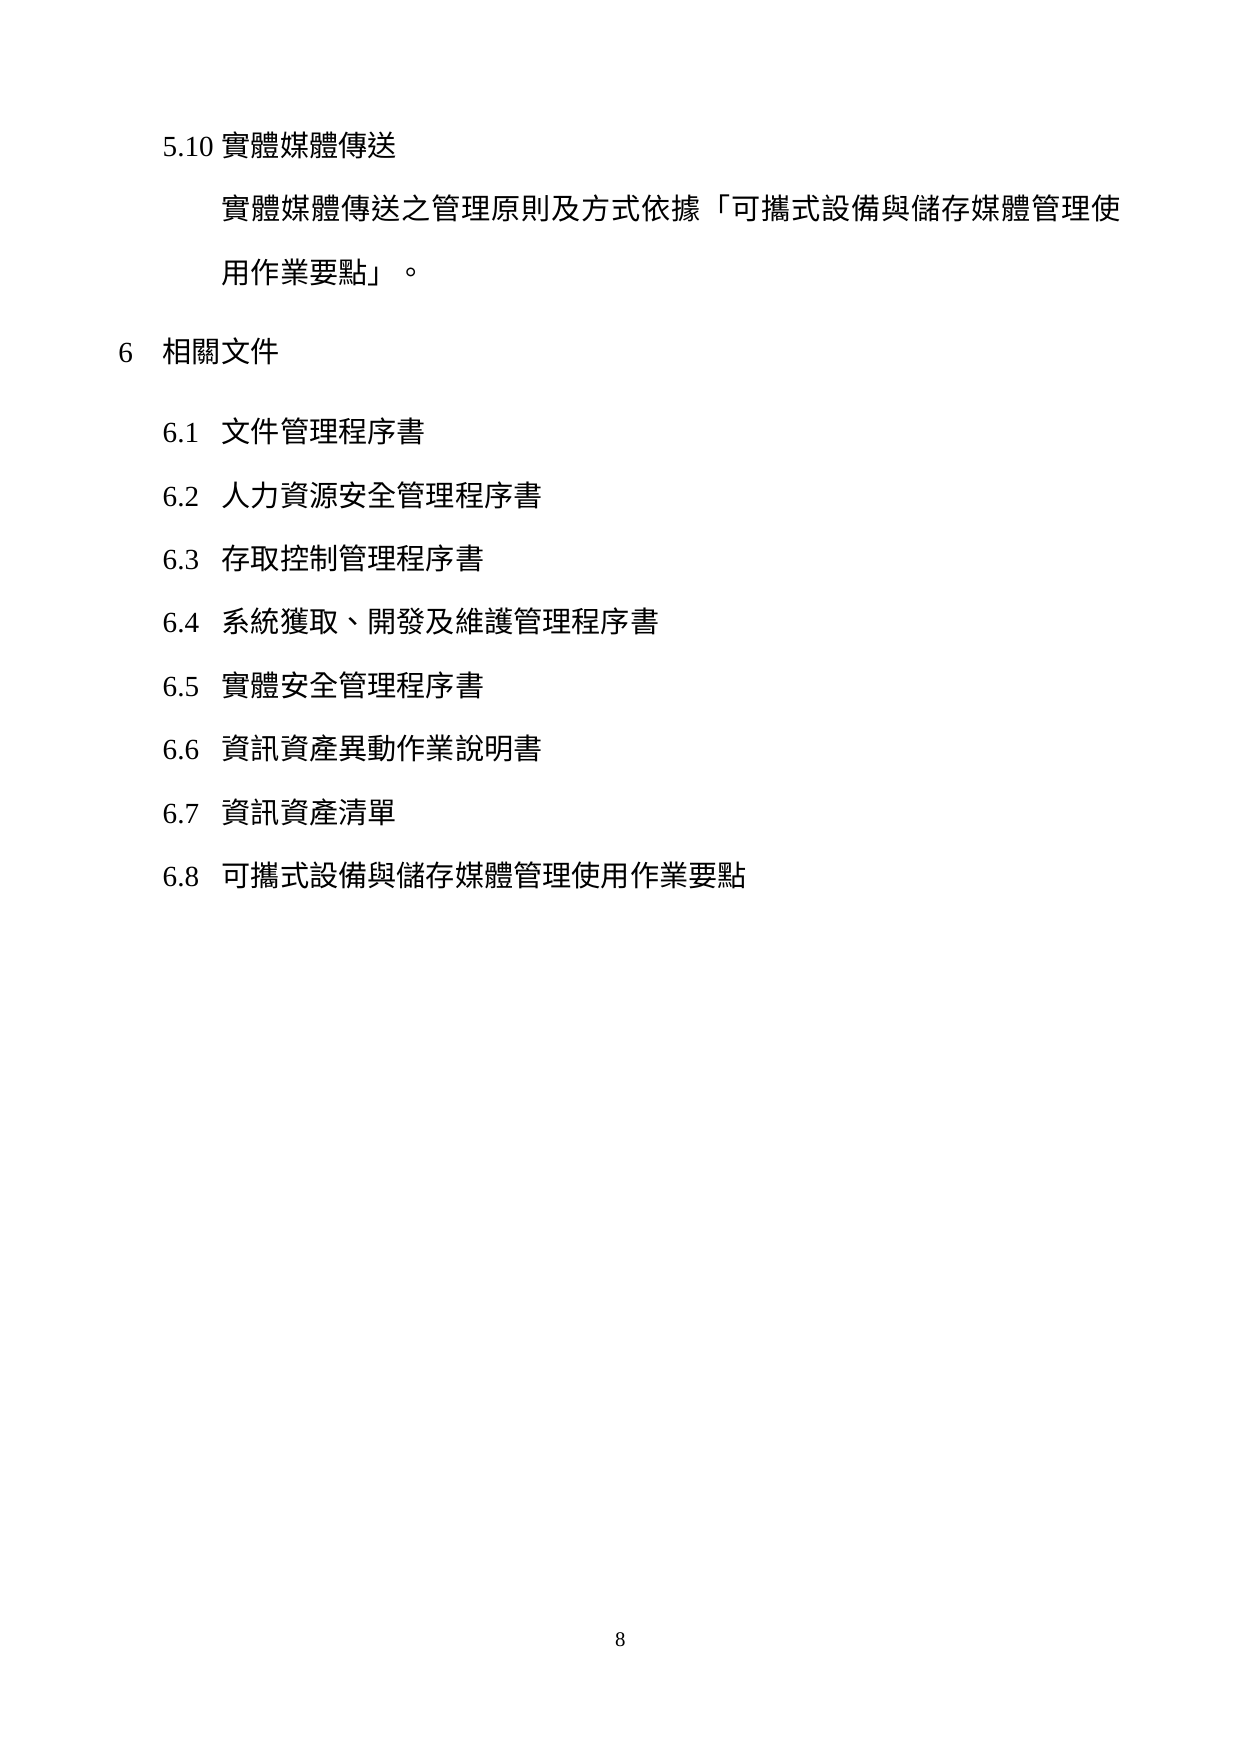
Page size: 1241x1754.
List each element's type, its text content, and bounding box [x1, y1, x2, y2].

subtitle 相關文件 [118, 313, 1122, 388]
list 文件管理程序書 [162, 409, 1122, 451]
list 資訊資產異動作業說明書 [162, 726, 1122, 768]
list 實體媒體傳送 實體媒體傳送之管理原則及方式依據「可攜式設備與儲存媒體管理使用作業要點」。 [162, 122, 1122, 291]
list 可攜式設備與儲存媒體管理使用作業要點 [162, 853, 1122, 895]
list 系統獲取、開發及維護管理程序書 [162, 599, 1122, 641]
list 實體安全管理程序書 [162, 662, 1122, 705]
list 資訊資產清單 [162, 789, 1122, 832]
list 人力資源安全管理程序書 [162, 472, 1122, 514]
list 存取控制管理程序書 [162, 536, 1122, 578]
